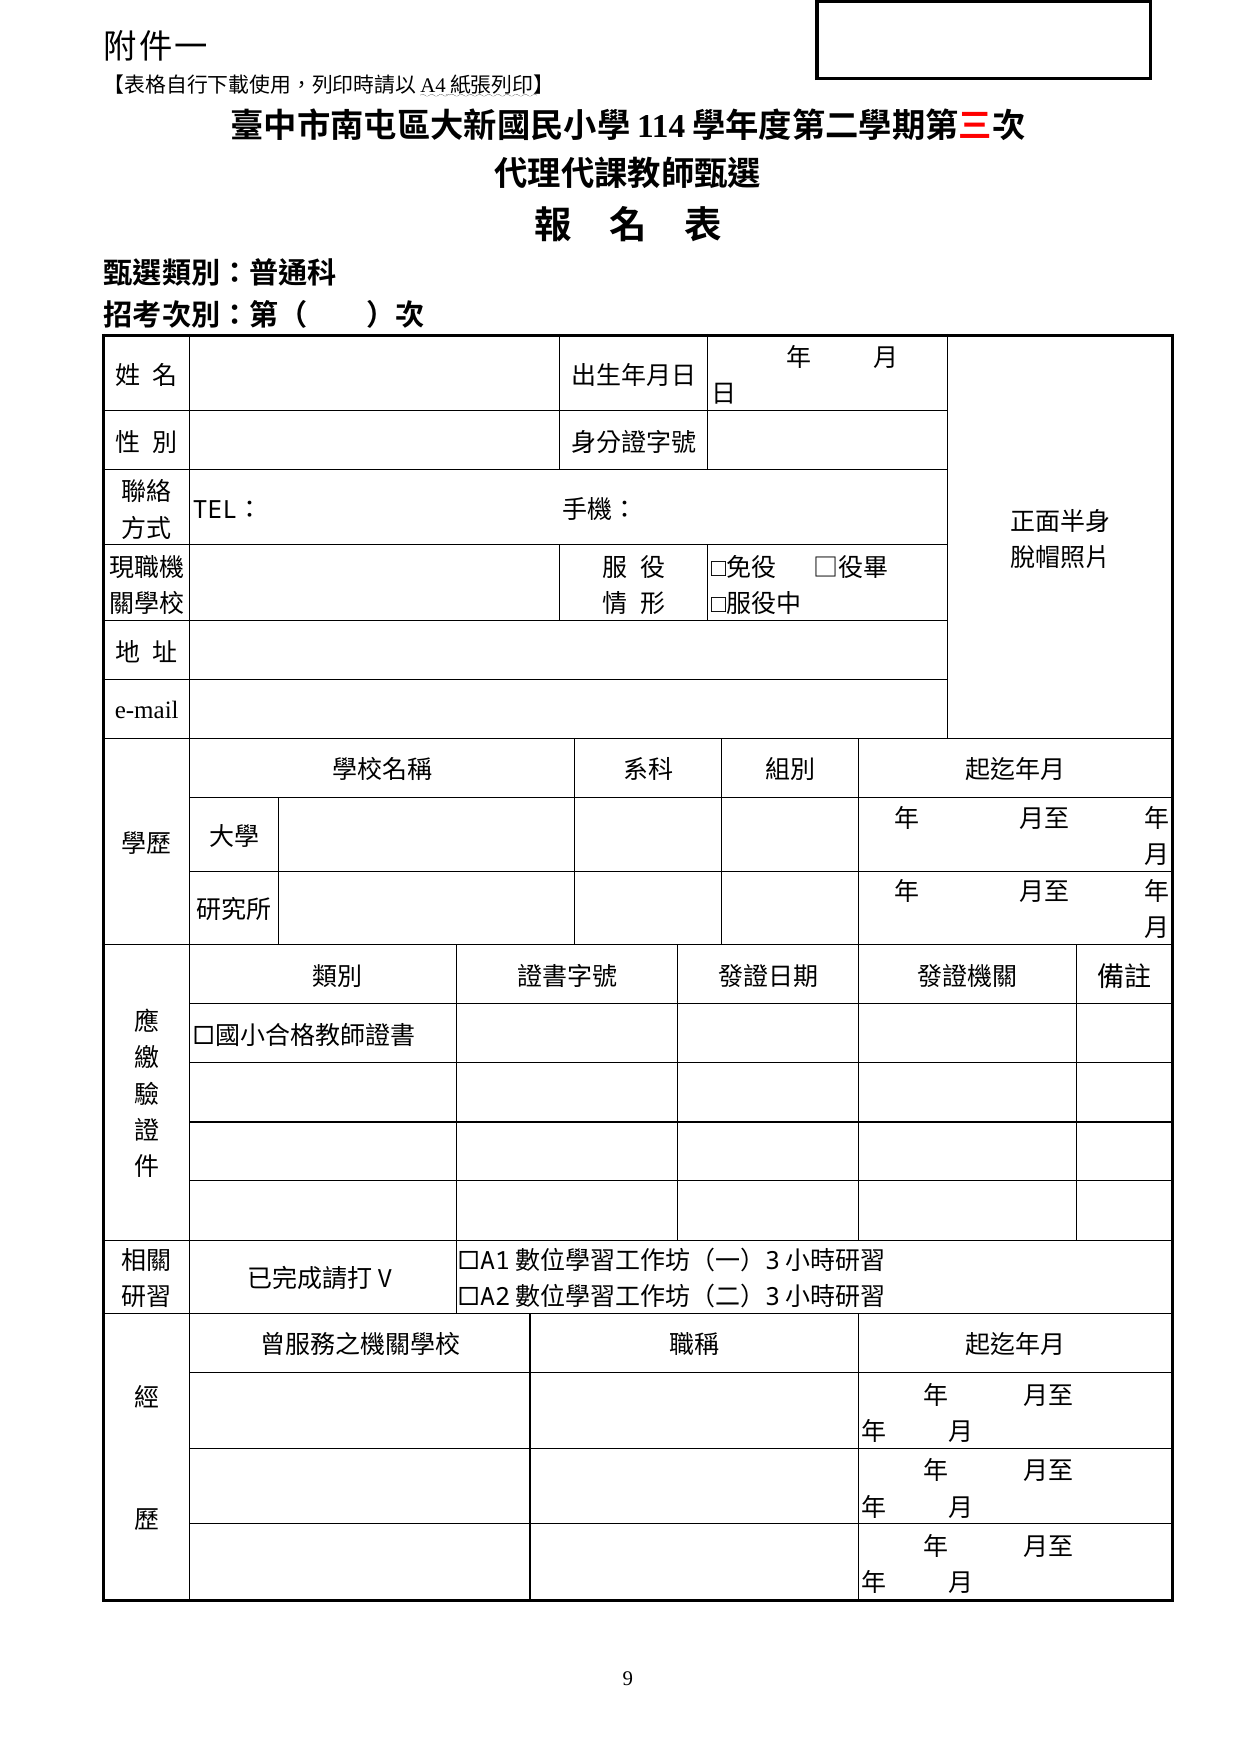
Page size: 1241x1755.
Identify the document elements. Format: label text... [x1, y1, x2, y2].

table_cell [708, 411, 947, 469]
table_cell [531, 1449, 858, 1523]
table_cell 備註 [1077, 945, 1171, 1003]
table_cell 國小合格教師證書 [190, 1004, 456, 1062]
table_cell [722, 798, 858, 871]
table_cell [575, 872, 721, 944]
table_cell 聯絡 方式 [105, 470, 189, 544]
table_cell [190, 1449, 529, 1523]
table_cell 年 月至 年 月 [859, 1449, 1171, 1523]
table_header 出生年月日 [560, 337, 707, 409]
table_cell [457, 1123, 677, 1180]
table_header 正面半身 脫帽照片 [948, 337, 1171, 738]
table_cell [279, 798, 574, 871]
table_cell 性 別 [105, 411, 189, 469]
table_cell 學校名稱 [190, 739, 574, 797]
text 附件一 [103, 20, 815, 68]
table_cell [190, 680, 947, 738]
table_cell 年 月至 年 月 [859, 1524, 1171, 1599]
table_cell 曾服務之機關學校 [190, 1314, 529, 1372]
table_cell [859, 1181, 1076, 1239]
table_cell [678, 1004, 858, 1062]
table_cell [1077, 1123, 1171, 1180]
table_cell 研究所 [190, 872, 278, 944]
table_cell [1077, 1063, 1171, 1121]
table_cell 起迄年月 [859, 1314, 1171, 1372]
table_cell [190, 545, 559, 620]
table_cell 年 月至 年 月 [859, 1373, 1171, 1448]
table_cell [190, 621, 947, 679]
table_cell 現職機關學校 [105, 545, 189, 620]
table_header 年 月 日 [708, 337, 947, 409]
table_cell 起迄年月 [859, 739, 1171, 797]
text [819, 3, 1149, 77]
text 招考次別：第（ ）次 [103, 292, 1152, 334]
table_cell [190, 1123, 456, 1180]
table_cell 年 月至 年 月 [859, 872, 1171, 944]
table_cell [859, 1004, 1076, 1062]
table_cell e-mail [105, 680, 189, 738]
table_cell 證書字號 [457, 945, 677, 1003]
table_cell 系科 [575, 739, 721, 797]
table_cell [190, 411, 559, 469]
table_cell [457, 1181, 677, 1239]
table_cell 經 歷 [105, 1314, 189, 1599]
table_cell 相關 研習 [105, 1241, 189, 1313]
table_cell [190, 1373, 529, 1448]
table_header 姓 名 [105, 337, 189, 409]
table_cell [279, 872, 574, 944]
text 報 名 表 [103, 195, 1152, 249]
table_cell [1077, 1181, 1171, 1239]
table_cell 大學 [190, 798, 278, 871]
table_cell [722, 872, 858, 944]
table_cell [457, 1063, 677, 1121]
table_cell 年 月至 年 月 [859, 798, 1171, 871]
table_cell □免役 □役畢 □服役中 [708, 545, 947, 620]
table_cell [190, 1063, 456, 1121]
text 臺中市南屯區大新國民小學114學年度第二學期第三次 [103, 99, 1152, 147]
table_cell [531, 1524, 858, 1599]
table_cell 已完成請打V [190, 1241, 456, 1313]
table_cell [678, 1181, 858, 1239]
table_cell 組別 [722, 739, 858, 797]
table_cell [190, 1524, 529, 1599]
table_cell 職稱 [531, 1314, 858, 1372]
table_cell 類別 [190, 945, 456, 1003]
table_cell TEL： 手機： [190, 470, 947, 544]
table_cell [575, 798, 721, 871]
table_cell [859, 1063, 1076, 1121]
table_cell 學歷 [105, 739, 189, 944]
table_cell 發證日期 [678, 945, 858, 1003]
table_cell 應 繳 驗 證 件 [105, 945, 189, 1239]
table_cell A1數位學習工作坊（一）3小時研習 A2數位學習工作坊（二）3小時研習 [457, 1241, 1171, 1313]
table_cell [457, 1004, 677, 1062]
table_cell [531, 1373, 858, 1448]
table_cell 發證機關 [859, 945, 1076, 1003]
text 【表格自行下載使用，列印時請以A4紙張列印】 [103, 68, 1152, 99]
table_cell [1077, 1004, 1171, 1062]
table_cell [678, 1063, 858, 1121]
text 代理代課教師甄選 [103, 147, 1152, 195]
table_cell 地 址 [105, 621, 189, 679]
table_header [190, 337, 559, 409]
table_cell [190, 1181, 456, 1239]
table_cell [859, 1123, 1076, 1180]
table_cell 服 役 情 形 [560, 545, 707, 620]
table_cell [678, 1123, 858, 1180]
text 甄選類別：普通科 [103, 249, 1152, 292]
table_cell 身分證字號 [560, 411, 707, 469]
